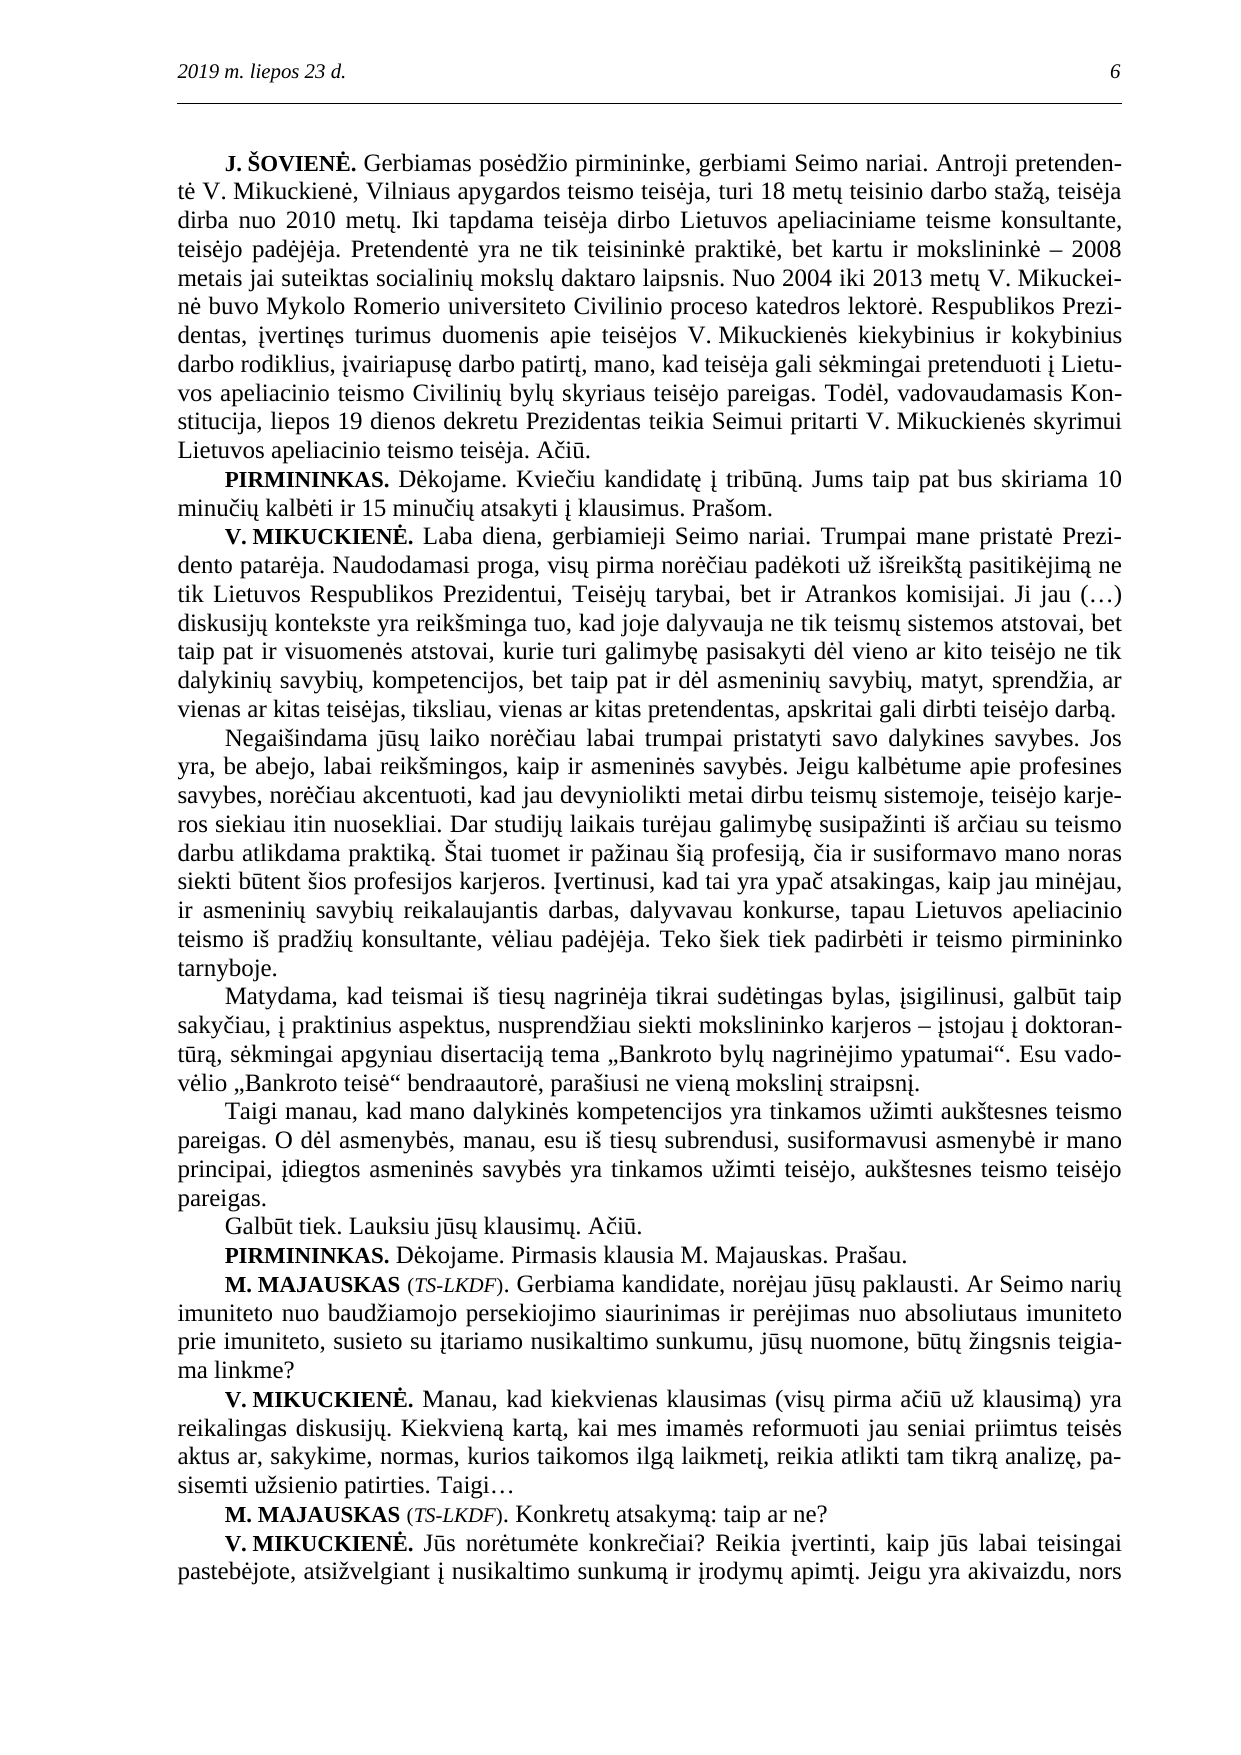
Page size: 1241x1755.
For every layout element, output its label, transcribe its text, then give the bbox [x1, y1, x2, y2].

text M. MAJAUSKAS (TS-LKDF). Ger­bia­ma kan­di­da­te, no­rė­jau jū­sų pa­klaus­ti. Ar Sei­mo na­rių imu­ni­te­to nuo bau­džia­mo­jo per­se­kio­ji­mo siau­ri­ni­mas ir per­ėji­mas nuo ab­so­liu­taus imu­ni­te­to prie imu­ni­te­to, su­sie­to su įta­ria­mo nu­si­kal­ti­mo sun­ku­mu, jū­sų nuo­mo­ne, bū­tų žings­nis tei­gia­ma lin­kme? [177, 1269, 1122, 1384]
text Tai­gi ma­nau, kad ma­no da­ly­ki­nės kom­pe­ten­ci­jos yra tin­ka­mos už­im­ti aukš­tes­nes teis­mo pa­rei­gas. O dėl as­me­ny­bės, ma­nau, esu iš tie­sų su­bren­du­si, su­si­for­ma­vu­si as­me­ny­bė ir ma­no prin­ci­pai, įdieg­tos as­me­ni­nės sa­vy­bės yra tin­ka­mos už­im­ti tei­sė­jo, aukš­tes­nes teis­mo tei­sė­jo pa­rei­gas. [177, 1096, 1122, 1211]
text PIRMININKAS. Dė­ko­ja­me. Kvie­čiu kan­di­da­tę į tri­bū­ną. Jums taip pat bus ski­ria­ma 10 mi­nu­čių kal­bė­ti ir 15 mi­nu­čių at­sa­ky­ti į klau­si­mus. Pra­šom. [177, 464, 1122, 521]
text J. ŠOVIENĖ. Ger­bia­mas po­sė­džio pir­mi­nin­ke, ger­bia­mi Sei­mo na­riai. Ant­ro­ji pre­ten­den­tė V. Mi­kuc­kie­nė, Vil­niaus apy­gar­dos teis­mo tei­sė­ja, tu­ri 18 me­tų tei­si­nio dar­bo sta­žą, tei­sė­ja dir­ba nuo 2010 me­tų. Iki tap­da­ma tei­sė­ja dir­bo Lie­tu­vos ape­lia­ci­nia­me teis­me kon­sul­tan­te, tei­sė­jo pa­dė­jė­ja. Pre­ten­den­tė yra ne tik tei­si­nin­kė prak­ti­kė, bet kar­tu ir moks­li­nin­kė – 2008 me­tais jai su­teik­tas so­cia­li­nių moks­lų dak­ta­ro laips­nis. Nuo 2004 iki 2013 me­tų V. Mi­kuc­kei­nė bu­vo My­ko­lo Ro­me­rio uni­ver­si­te­to Ci­vi­li­nio pro­ce­so ka­ted­ros lek­to­rė. Res­pub­li­kos Pre­zi­den­tas, įver­ti­nęs tu­ri­mus duo­me­nis apie tei­sė­jos V. Mi­kuc­kie­nės kie­ky­bi­nius ir ko­ky­bi­nius dar­bo ro­dik­lius, įvai­ria­pu­sę dar­bo pa­tir­tį, ma­no, kad tei­sė­ja ga­li sėk­min­gai pre­ten­duo­ti į Lie­tu­vos ape­lia­ci­nio teis­mo Ci­vi­li­nių by­lų sky­riaus tei­sė­jo pa­rei­gas. To­dėl, va­do­vau­da­ma­sis Kon­sti­tu­ci­ja, lie­pos 19 die­nos dek­re­tu Pre­zi­den­tas tei­kia Sei­mui pri­tar­ti V. Mi­kuc­kie­nės sky­ri­mui Lie­tu­vos ape­lia­ci­nio teis­mo tei­sė­ja. Ačiū. [177, 148, 1122, 464]
text V. MIKUCKIENĖ. Jūs no­rė­tu­mė­te kon­kre­čiai? Rei­kia įver­tin­ti, kaip jūs la­bai tei­sin­gai pa­ste­bė­jo­te, at­si­žvel­giant į nu­si­kal­ti­mo sun­ku­mą ir įro­dy­mų ap­im­tį. Jei­gu yra aki­vaiz­du, nors [177, 1528, 1122, 1585]
text V. MIKUCKIENĖ. Ma­nau, kad kiek­vie­nas klau­si­mas (vi­sų pir­ma ačiū už klau­si­mą) yra rei­ka­lin­gas dis­ku­si­jų. Kiek­vie­ną kar­tą, kai mes ima­mės re­for­muo­ti jau se­niai pri­im­tus tei­sės ak­tus ar, sa­ky­ki­me, nor­mas, ku­rios tai­ko­mos il­gą laik­me­tį, rei­kia at­lik­ti tam tik­rą ana­li­zę, pa­si­sem­ti už­sie­nio pa­tir­ties. Tai­gi… [177, 1384, 1122, 1499]
text M. MAJAUSKAS (TS-LKDF). Kon­kre­tų at­sa­ky­mą: taip ar ne? [177, 1499, 1122, 1528]
text V. MIKUCKIENĖ. La­ba die­na, ger­bia­mie­ji Sei­mo na­riai. Trum­pai ma­ne pri­sta­tė Pre­zi­den­to pa­ta­rė­ja. Nau­do­da­ma­si pro­ga, vi­sų pir­ma no­rė­čiau pa­dė­ko­ti už iš­reikš­tą pa­si­ti­kė­ji­mą ne tik Lie­tu­vos Res­pub­li­kos Pre­zi­den­tui, Tei­sė­jų ta­ry­bai, bet ir At­ran­kos ko­mi­si­jai. Ji jau (…) dis­ku­si­jų kon­teks­te yra reikš­min­ga tuo, kad jo­je da­ly­vau­ja ne tik teis­mų sis­te­mos at­sto­vai, bet taip pat ir vi­suo­me­nės at­sto­vai, ku­rie tu­ri ga­li­my­bę pa­si­sa­ky­ti dėl vie­no ar ki­to tei­sė­jo ne tik da­ly­ki­nių sa­vy­bių, kom­pe­ten­ci­jos, bet taip pat ir dėl as­me­ni­nių sa­vy­bių, ma­tyt, spren­džia, ar vie­nas ar ki­tas tei­sė­jas, tiks­liau, vie­nas ar ki­tas pre­ten­den­tas, ap­skri­tai ga­li dirb­ti tei­sė­jo dar­bą. [177, 521, 1122, 723]
text PIRMININKAS. Dė­ko­ja­me. Pir­ma­sis klau­sia M. Ma­jaus­kas. Pra­šau. [177, 1240, 1122, 1269]
text Ne­gai­šin­da­ma jū­sų lai­ko no­rė­čiau la­bai trum­pai pri­sta­ty­ti sa­vo da­ly­ki­nes sa­vy­bes. Jos yra, be abe­jo, la­bai reikš­min­gos, kaip ir as­me­ni­nės sa­vy­bės. Jei­gu kal­bė­tu­me apie pro­fe­si­nes sa­vy­bes, no­rė­čiau ak­cen­tuo­ti, kad jau de­vy­nio­lik­ti me­tai dir­bu teis­mų sis­te­mo­je, tei­sė­jo kar­je­ros sie­kiau itin nuo­sek­liai. Dar stu­di­jų lai­kais tu­rė­jau ga­li­my­bę su­si­pa­žin­ti iš ar­čiau su teis­mo dar­bu at­lik­da­ma prak­ti­ką. Štai tuo­met ir pa­ži­nau šią pro­fe­si­ją, čia ir su­si­for­ma­vo ma­no no­ras siek­ti bū­tent šios pro­fe­si­jos kar­je­ros. Įver­ti­nu­si, kad tai yra ypač at­sa­kin­gas, kaip jau mi­nė­jau, ir as­me­ni­nių sa­vy­bių rei­ka­lau­jan­tis dar­bas, da­ly­va­vau kon­kur­se, ta­pau Lie­tu­vos ape­lia­ci­nio teis­mo iš pra­džių kon­sul­tan­te, vė­liau pa­dė­jė­ja. Te­ko šiek tiek pa­dir­bė­ti ir teis­mo pir­mi­nin­ko tar­ny­bo­je. [177, 723, 1122, 981]
text Ma­ty­da­ma, kad teis­mai iš tie­sų nag­ri­nė­ja tik­rai su­dė­tin­gas by­las, įsi­gi­li­nu­si, gal­būt taip sa­ky­čiau, į prak­ti­nius as­pek­tus, nu­spren­džiau siek­ti moks­li­nin­ko kar­je­ros – įsto­jau į dok­to­ran­tū­rą, sėk­min­gai ap­gy­niau di­ser­ta­ci­ją te­ma „Ban­kro­to by­lų nag­ri­nė­ji­mo ypa­tu­mai“. Esu va­do­vė­lio „Ban­kro­to tei­sė“ ben­dra­au­to­rė, pa­ra­šiu­si ne vie­ną moks­li­nį straips­nį. [177, 981, 1122, 1096]
text Gal­būt tiek. Lauk­siu jū­sų klau­si­mų. Ačiū. [177, 1211, 1122, 1240]
